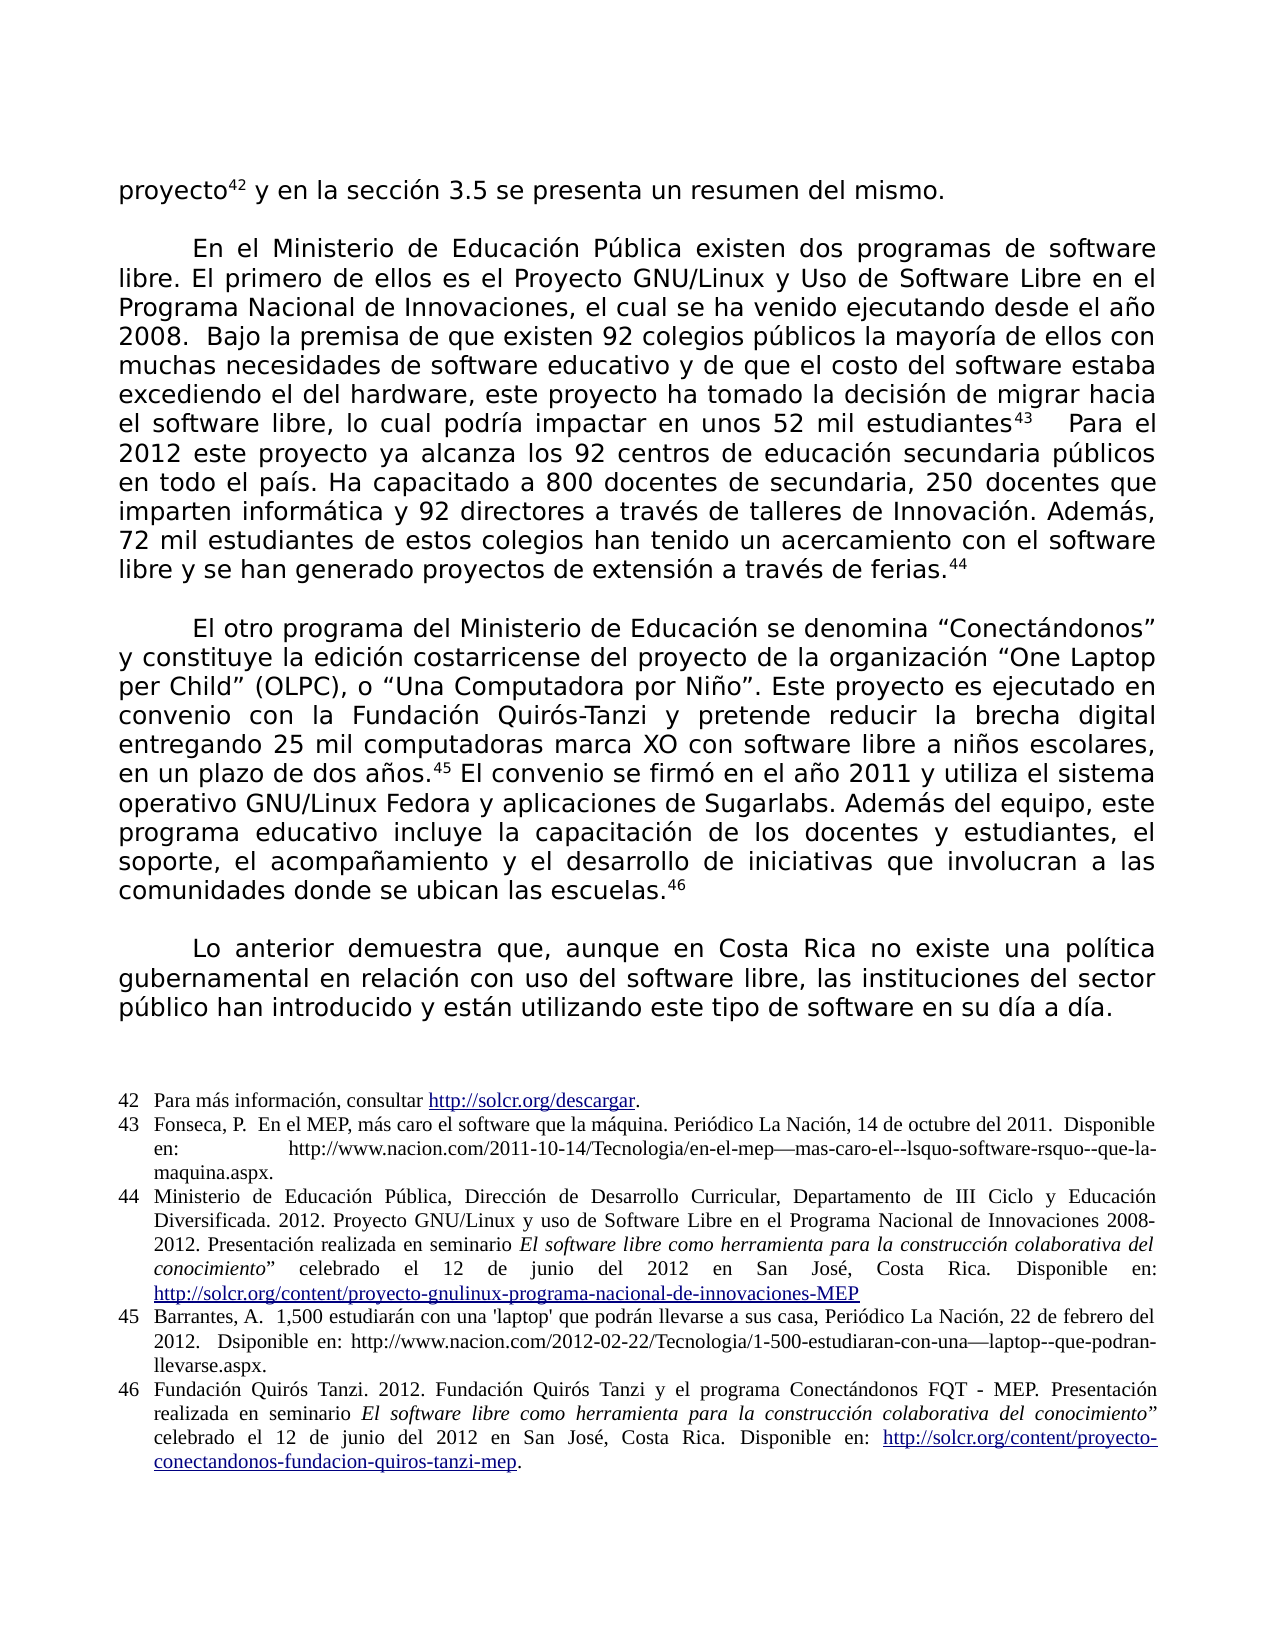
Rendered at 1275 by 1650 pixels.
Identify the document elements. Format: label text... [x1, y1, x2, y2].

text En el Ministerio de Educación Pública existen dos programas de software libre. El primero de ellos es el Proyecto GNU/Linux y Uso de Software Libre en el Programa Nacional de Innovaciones, el cual se ha venido ejecutando desde el año 2008. Bajo la premisa de que existen 92 colegios públicos la mayoría de ellos con muchas necesidades de software educativo y de que el costo del software estaba excediendo el del hardware, este proyecto ha tomado la decisión de migrar hacia el software libre, lo cual podría impactar en unos 52 mil estudiantes Para el 2012 este proyecto ya alcanza los 92 centros de educación secundaria públicos en todo el país. Ha capacitado a 800 docentes de secundaria, 250 docentes que imparten informática y 92 directores a través de talleres de Innovación. Además, 72 mil estudiantes de estos colegios han tenido un acercamiento con el software libre y se han generado proyectos de extensión a través de ferias. [118, 235, 1157, 585]
text Lo anterior demuestra que, aunque en Costa Rica no existe una política gubernamental en relación con uso del software libre, las instituciones del sector público han introducido y están utilizando este tipo de software en su día a día. [118, 935, 1157, 1022]
text En el caso de los gobiernos locales, el periódico La Nación reportó en el 2009 que la Municipalidad de San Ramón ahorró US$25,000 al año mediante la utilización de Linux en sus servidores y de OpenOffice en sus estaciones de trabajo. Al pagar menos en licencias de software, este municipio puede invertir más en equipo. El caso de esta municipalidad ha sido documentado por este proyecto y en la sección 3.5 se presenta un resumen del mismo. [118, 176, 1157, 206]
text Barrantes, A. 1,500 estudiarán con una 'laptop' que podrán llevarse a sus casa, Periódico La Nación, 22 de febrero del 2012. Dsiponible en: http://www.nacion.com/2012-02-22/Tecnologia/1-500-estudiaran-con-una—laptop--que-podran-llevarse.aspx. [118, 1304, 1157, 1377]
text El otro programa del Ministerio de Educación se denomina “Conectándonos” y constituye la edición costarricense del proyecto de la organización “One Laptop per Child” (OLPC), o “Una Computadora por Niño”. Este proyecto es ejecutado en convenio con la Fundación Quirós-Tanzi y pretende reducir la brecha digital entregando 25 mil computadoras marca XO con software libre a niños escolares, en un plazo de dos años. El convenio se firmó en el año 2011 y utiliza el sistema operativo GNU/Linux Fedora y aplicaciones de Sugarlabs. Además del equipo, este programa educativo incluye la capacitación de los docentes y estudiantes, el soporte, el acompañamiento y el desarrollo de iniciativas que involucran a las comunidades donde se ubican las escuelas. [118, 614, 1157, 906]
text Para más información, consultar http://solcr.org/descargar. [118, 1088, 1157, 1112]
text Fonseca, P. En el MEP, más caro el software que la máquina. Periódico La Nación, 14 de octubre del 2011. Disponible en: http://www.nacion.com/2011-10-14/Tecnologia/en-el-mep—mas-caro-el--lsquo-software-rsquo--que-la-maquina.aspx. [118, 1112, 1157, 1184]
text Fundación Quirós Tanzi. 2012. Fundación Quirós Tanzi y el programa Conectándonos FQT - MEP. Presentación realizada en seminario El software libre como herramienta para la construcción colaborativa del conocimiento” celebrado el 12 de junio del 2012 en San José, Costa Rica. Disponible en: http://solcr.org/content/proyecto-conectandonos-fundacion-quiros-tanzi-mep. [118, 1377, 1157, 1473]
text Ministerio de Educación Pública, Dirección de Desarrollo Curricular, Departamento de III Ciclo y Educación Diversificada. 2012. Proyecto GNU/Linux y uso de Software Libre en el Programa Nacional de Innovaciones 2008-2012. Presentación realizada en seminario El software libre como herramienta para la construcción colaborativa del conocimiento” celebrado el 12 de junio del 2012 en San José, Costa Rica. Disponible en: http://solcr.org/content/proyecto-gnulinux-programa-nacional-de-innovaciones-MEP [118, 1184, 1157, 1304]
